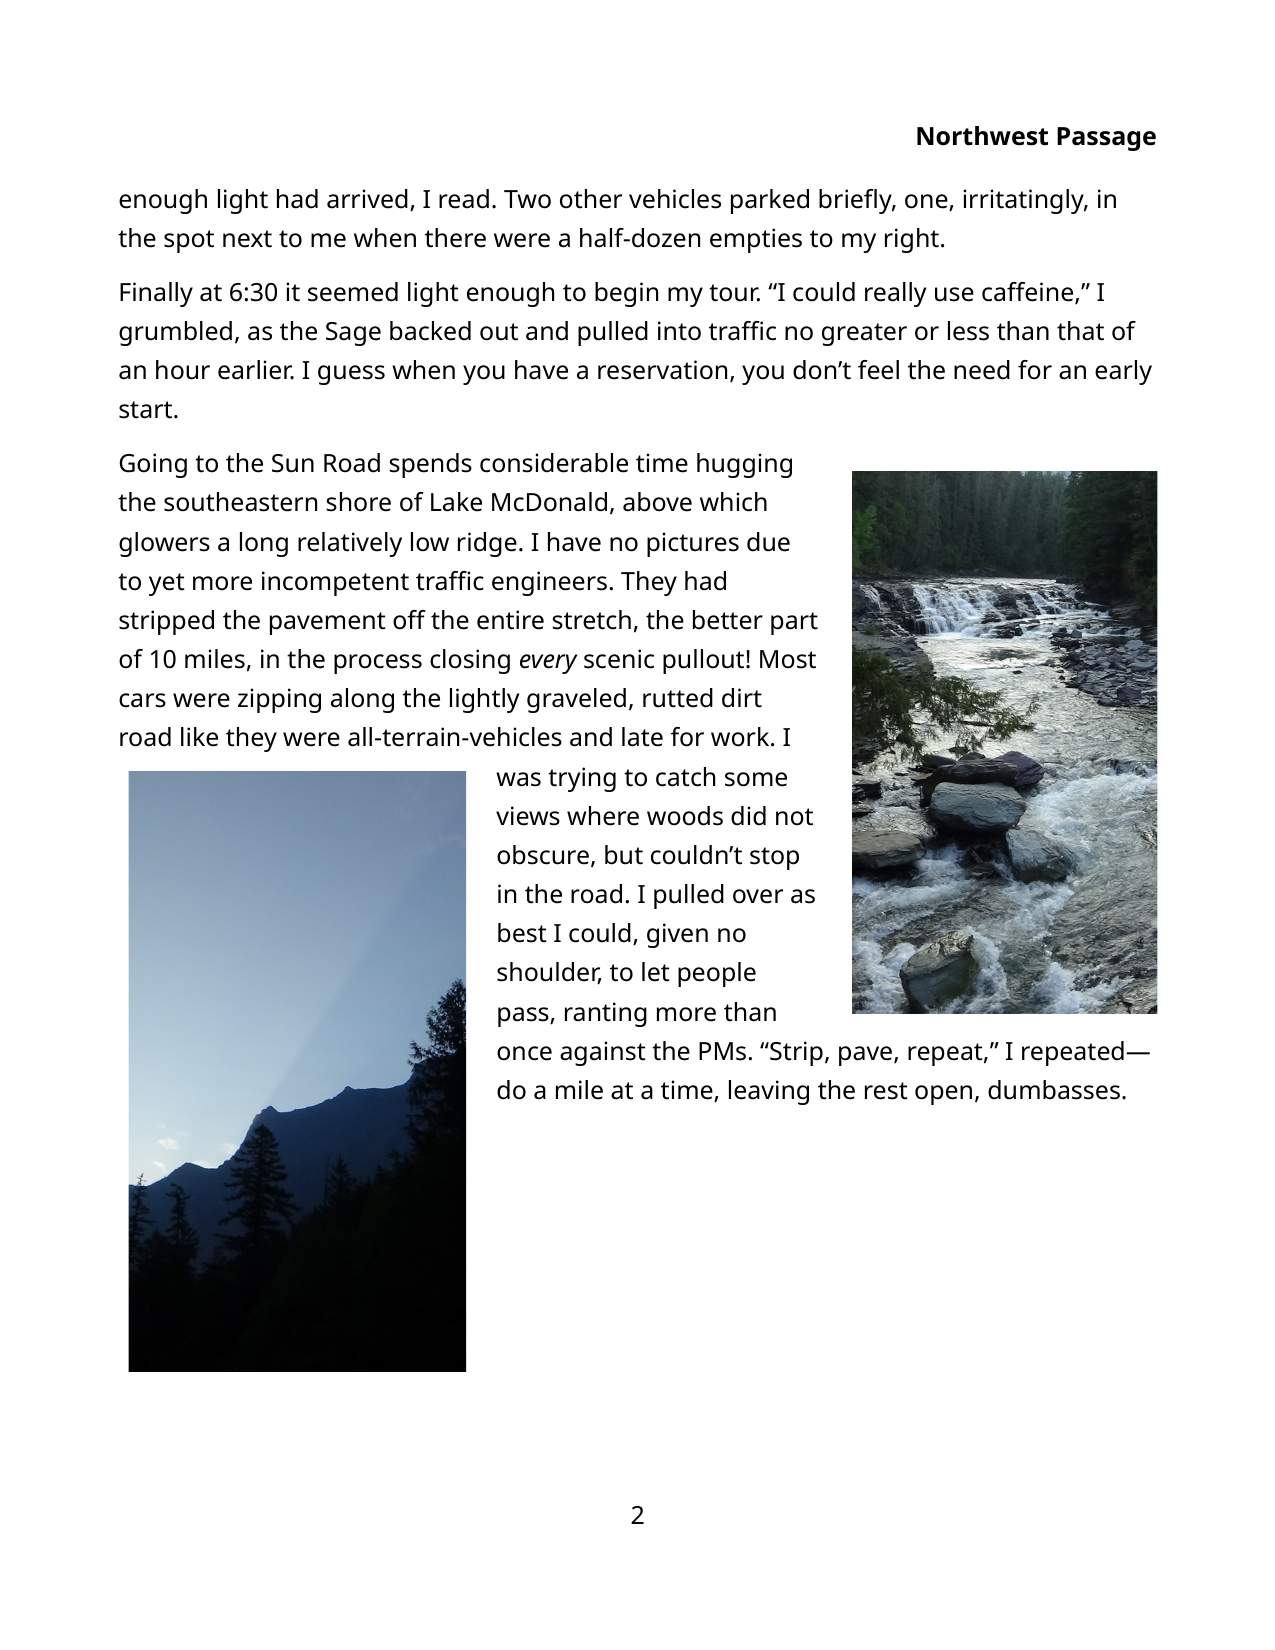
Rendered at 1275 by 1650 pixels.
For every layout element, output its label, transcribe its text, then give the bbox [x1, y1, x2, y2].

picture [128, 771, 467, 1372]
text Going to the Sun Road spends considerable time hugging the southeastern shore of Lake McDonald, above which glowers a long relatively low ridge. I have no pictures due to yet more incompetent traffic engineers. They had stripped the pavement off the entire stretch, the better part of 10 miles, in the process closing every scenic pullout! Most cars were zipping along the lightly graveled, rutted dirt road like they were all-terrain-vehicles and late for work. I was trying to catch some views where woods did not obscure, but couldn’t stop in the road. I pulled over as best I could, given no shoulder, to let people pass, ranting more than once against the PMs. “Strip, pave, repeat,” I repeated—do a mile at a time, leaving the rest open, dumbasses. [118, 446, 1157, 1107]
picture [852, 471, 1158, 1014]
text Finally at 6:30 it seemed light enough to begin my tour. “I could really use caffeine,” I grumbled, as the Sage backed out and pulled into traffic no greater or less than that of an hour earlier. I guess when you have a reservation, you don’t feel the need for an early start. [118, 274, 1157, 426]
text enough light had arrived, I read. Two other vehicles parked briefly, one, irritatingly, in the spot next to me when there were a half-dozen empties to my right. [118, 182, 1157, 255]
